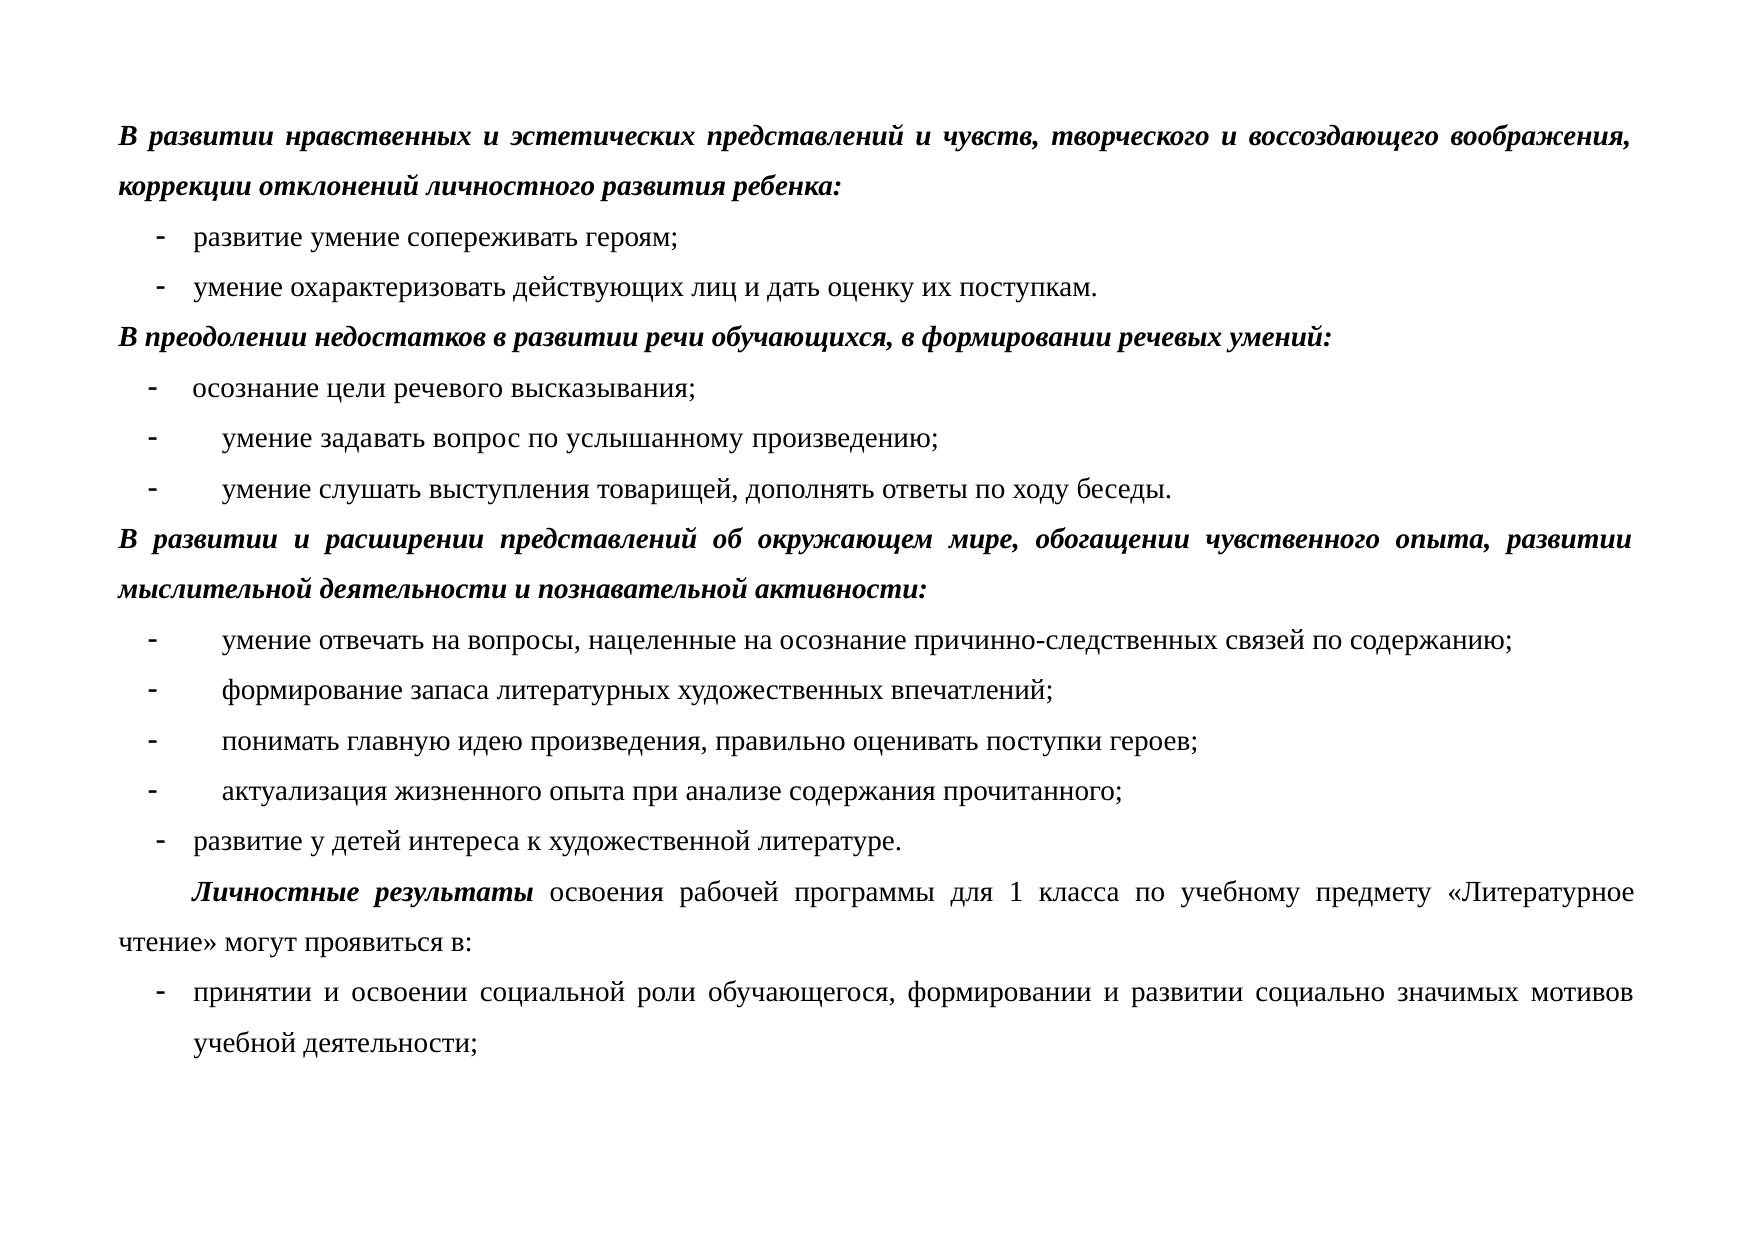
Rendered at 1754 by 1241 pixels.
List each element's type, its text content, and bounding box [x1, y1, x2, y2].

list формирование запаса литературных художественных впечатлений; [148, 672, 1636, 706]
list осознание цели речевого высказывания; [118, 370, 1636, 403]
text В преодолении недостатков в развитии речи обучающихся, в формировании речевых умений: [118, 319, 1636, 353]
list принятии и освоении социальной роли обучающегося, формировании и развитии социально значимых мотивов учебной деятельности; [156, 974, 1636, 1058]
text В развитии и расширении представлений об окружающем мире, обогащении чувственного опыта, развитии мыслительной деятельности и познавательной активности: [118, 521, 1636, 605]
list понимать главную идею произведения, правильно оценивать поступки героев; [148, 723, 1636, 756]
text Личностные результаты освоения рабочей программы для 1 класса по учебному предмету «Литературное чтение» могут проявиться в: [118, 874, 1636, 958]
text В развитии нравственных и эстетических представлений и чувств, творческого и воссоздающего воображения, коррекции отклонений личностного развития ребенка: [118, 118, 1636, 202]
list умение задавать вопрос по услышанному произведению; [148, 420, 1636, 454]
list умение слушать выступления товарищей, дополнять ответы по ходу беседы. [148, 471, 1636, 504]
list актуализация жизненного опыта при анализе содержания прочитанного; [148, 773, 1636, 807]
list развитие умение сопереживать героям; [156, 219, 1636, 252]
list умение отвечать на вопросы, нацеленные на осознание причинно-следственных связей по содержанию; [148, 622, 1636, 655]
list умение охарактеризовать действующих лиц и дать оценку их поступкам. [156, 269, 1636, 303]
list развитие у детей интереса к художественной литературе. [156, 823, 1636, 857]
